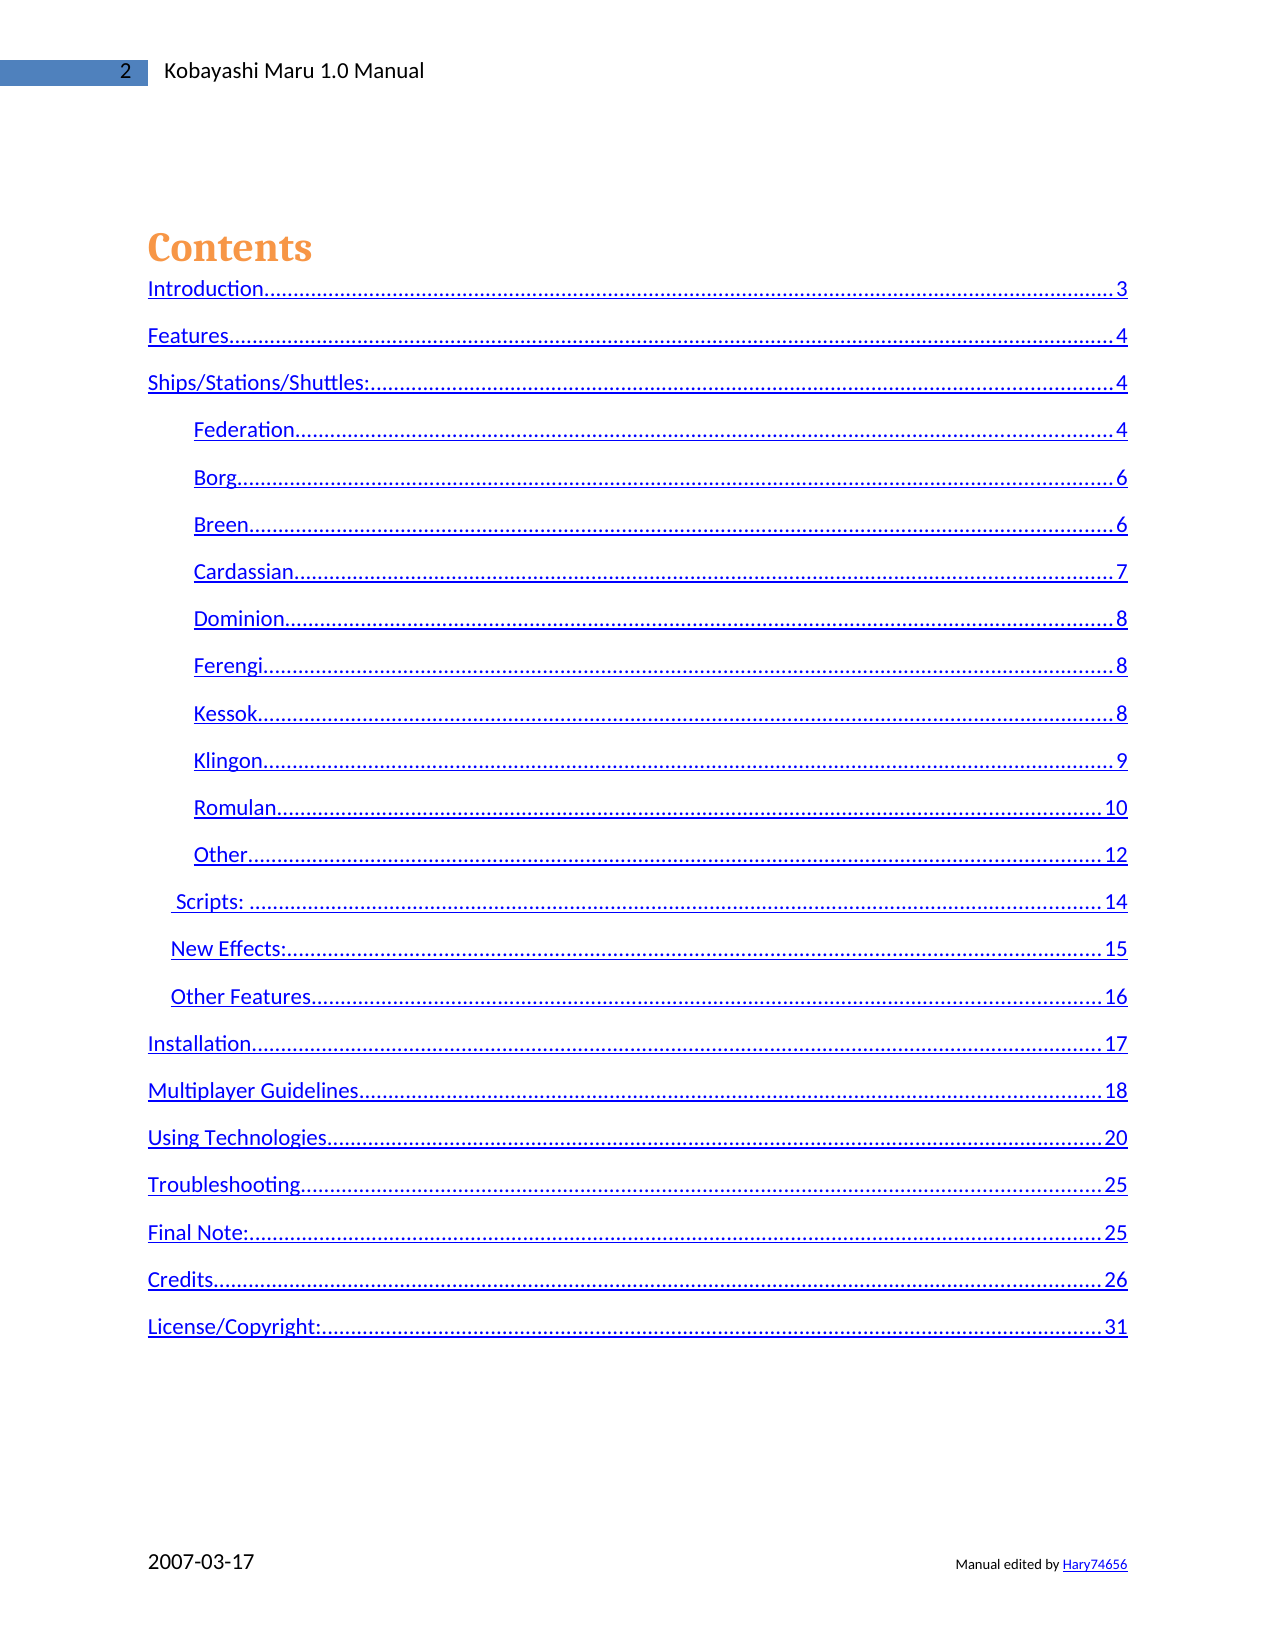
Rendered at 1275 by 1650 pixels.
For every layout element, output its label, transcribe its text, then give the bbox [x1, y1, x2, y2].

text Introduction 3 [148, 279, 1127, 298]
text Cardassian 7 [193, 562, 1127, 581]
text Features 4 [148, 326, 1127, 345]
text Scripts: 14 [171, 892, 1127, 912]
text Breen 6 [193, 515, 1127, 534]
text Final Note: 25 [148, 1223, 1127, 1242]
text New Effects: 15 [171, 940, 1127, 959]
text Borg 6 [193, 468, 1127, 487]
text Multiplayer Guidelines 18 [148, 1081, 1127, 1100]
text Klingon 9 [193, 751, 1127, 770]
text Credits 26 [148, 1270, 1127, 1289]
text Ferengi 8 [193, 657, 1127, 676]
text Contents [148, 224, 1127, 272]
text Using Technologies 20 [148, 1128, 1127, 1147]
text Dominion 8 [193, 609, 1127, 628]
text Other Features 16 [171, 987, 1127, 1006]
text Kessok 8 [193, 704, 1127, 723]
text Federation 4 [193, 421, 1127, 440]
text License/Copyright: 31 [148, 1317, 1127, 1336]
text Romulan 10 [193, 798, 1127, 817]
text Installation 17 [148, 1034, 1127, 1053]
text Ships/Stations/Shuttles: 4 [148, 373, 1127, 392]
text Troubleshooting 25 [148, 1176, 1127, 1195]
text Other 12 [193, 845, 1127, 864]
